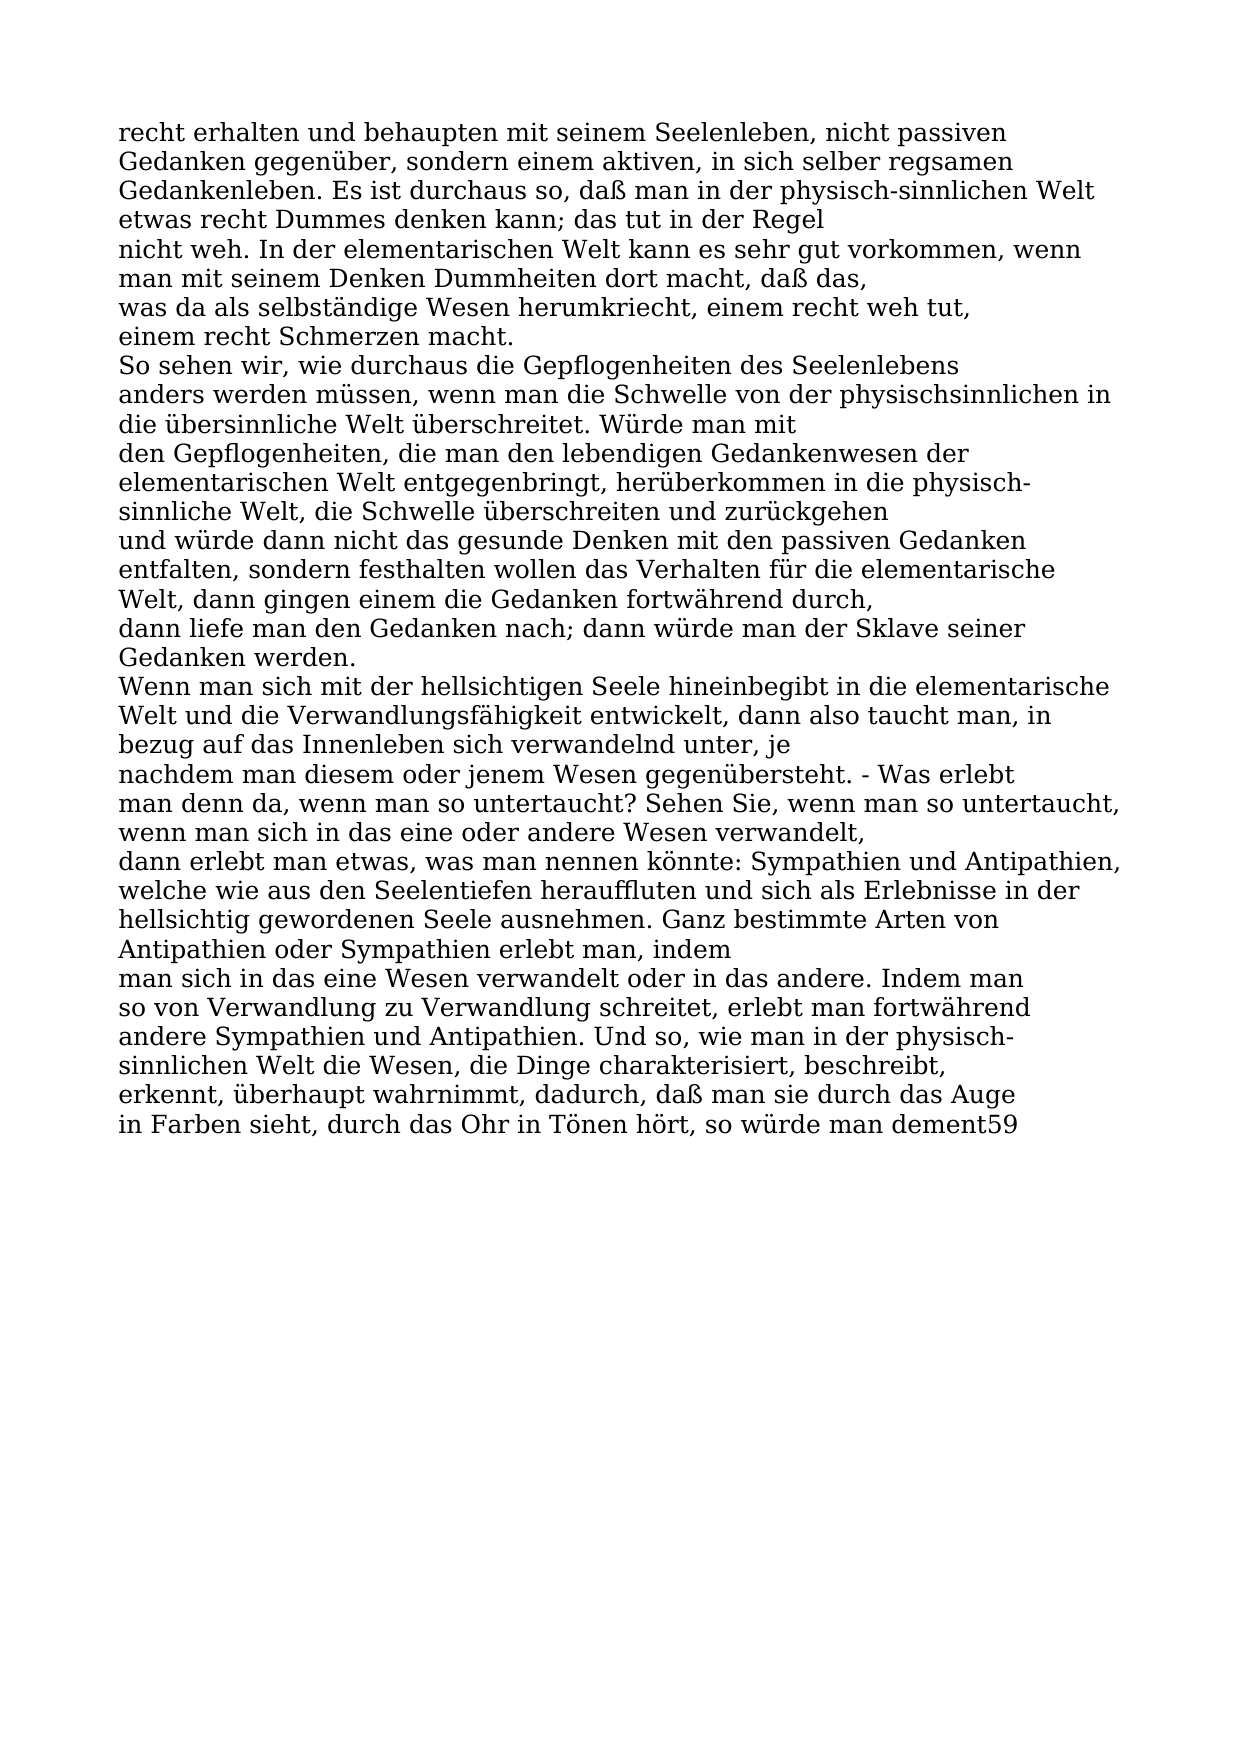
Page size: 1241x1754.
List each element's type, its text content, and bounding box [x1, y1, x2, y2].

text den Gepflogenheiten, die man den lebendigen Gedankenwesen der [118, 439, 1122, 468]
text Wenn man sich mit der hellsichtigen Seele hineinbegibt in die elementarische Welt und die Verwandlungsfähigkeit entwickelt, dann also taucht man, in bezug auf das Innenleben sich verwandelnd unter, je [118, 672, 1122, 760]
text dann erlebt man etwas, was man nennen könnte: Sympathien und Antipathien, welche wie aus den Seelentiefen herauffluten und sich als Erlebnisse in der hellsichtig gewordenen Seele ausnehmen. Ganz bestimmte Arten von Antipathien oder Sympathien erlebt man, indem [118, 847, 1122, 964]
text So sehen wir, wie durchaus die Gepflogenheiten des Seelenlebens [118, 351, 1122, 381]
text so von Verwandlung zu Verwandlung schreitet, erlebt man fortwährend andere Sympathien und Antipathien. Und so, wie man in der physisch-sinnlichen Welt die Wesen, die Dinge charakterisiert, beschreibt, [118, 993, 1122, 1081]
text man sich in das eine Wesen verwandelt oder in das andere. Indem man [118, 964, 1122, 993]
text Gedankenleben. Es ist durchaus so, daß man in der physisch-sinnlichen Welt etwas recht Dummes denken kann; das tut in der Regel [118, 176, 1122, 235]
text recht erhalten und behaupten mit seinem Seelenleben, nicht passiven [118, 118, 1122, 147]
text Gedanken werden. [118, 643, 1122, 672]
text Gedanken gegenüber, sondern einem aktiven, in sich selber regsamen [118, 147, 1122, 176]
text anders werden müssen, wenn man die Schwelle von der physischsinnlichen in die übersinnliche Welt überschreitet. Würde man mit [118, 381, 1122, 439]
text dann liefe man den Gedanken nach; dann würde man der Sklave seiner [118, 614, 1122, 643]
text einem recht Schmerzen macht. [118, 322, 1122, 351]
text elementarischen Welt entgegenbringt, herüberkommen in die physisch-sinnliche Welt, die Schwelle überschreiten und zurückgehen [118, 468, 1122, 526]
text und würde dann nicht das gesunde Denken mit den passiven Gedanken entfalten, sondern festhalten wollen das Verhalten für die elementarische Welt, dann gingen einem die Gedanken fortwährend durch, [118, 526, 1122, 614]
text in Farben sieht, durch das Ohr in Tönen hört, so würde man dement59 [118, 1110, 1122, 1139]
text nachdem man diesem oder jenem Wesen gegenübersteht. - Was erlebt [118, 760, 1122, 789]
text erkennt, überhaupt wahrnimmt, dadurch, daß man sie durch das Auge [118, 1081, 1122, 1110]
text nicht weh. In der elementarischen Welt kann es sehr gut vorkommen, wenn man mit seinem Denken Dummheiten dort macht, daß das, [118, 235, 1122, 293]
text man denn da, wenn man so untertaucht? Sehen Sie, wenn man so untertaucht, wenn man sich in das eine oder andere Wesen verwandelt, [118, 789, 1122, 847]
text was da als selbständige Wesen herumkriecht, einem recht weh tut, [118, 293, 1122, 322]
